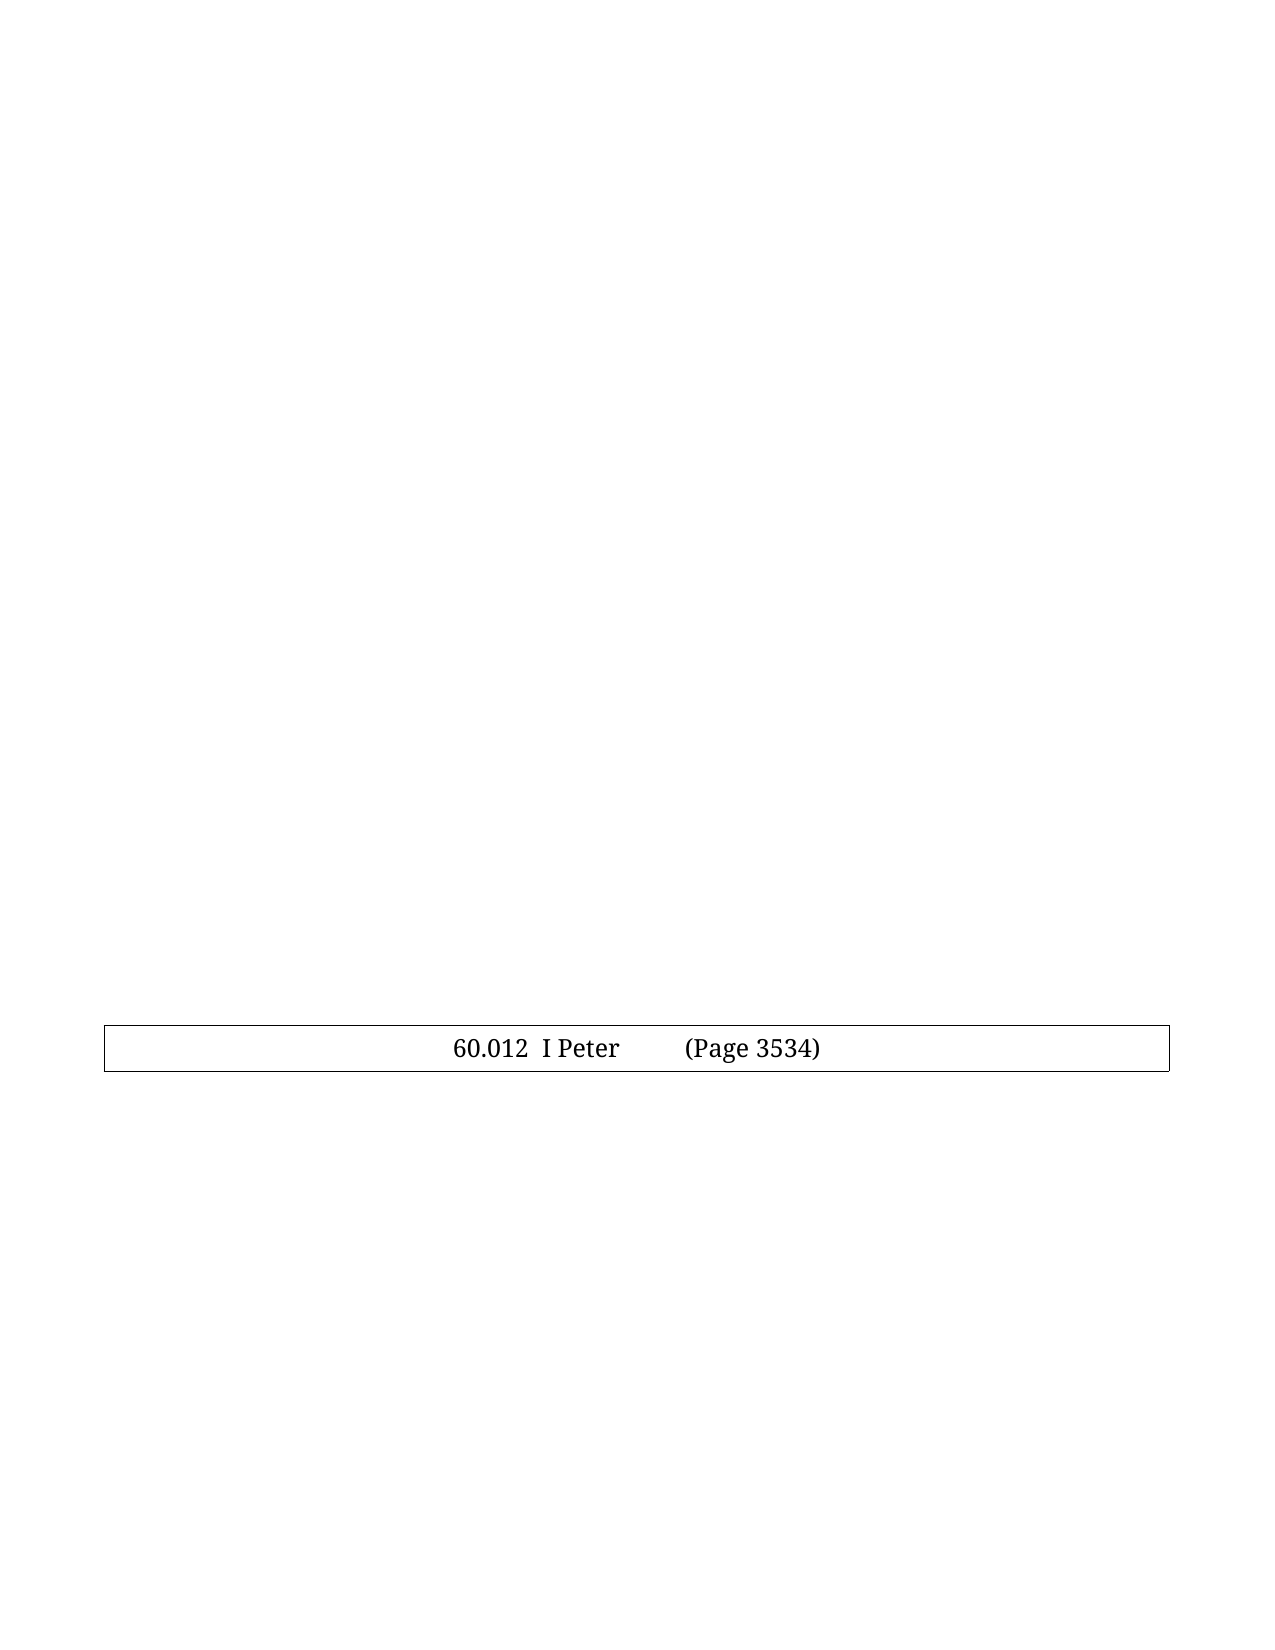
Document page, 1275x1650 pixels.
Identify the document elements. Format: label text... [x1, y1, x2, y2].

table_header 60.012 I Peter (Page 3534) [105, 1026, 1169, 1071]
